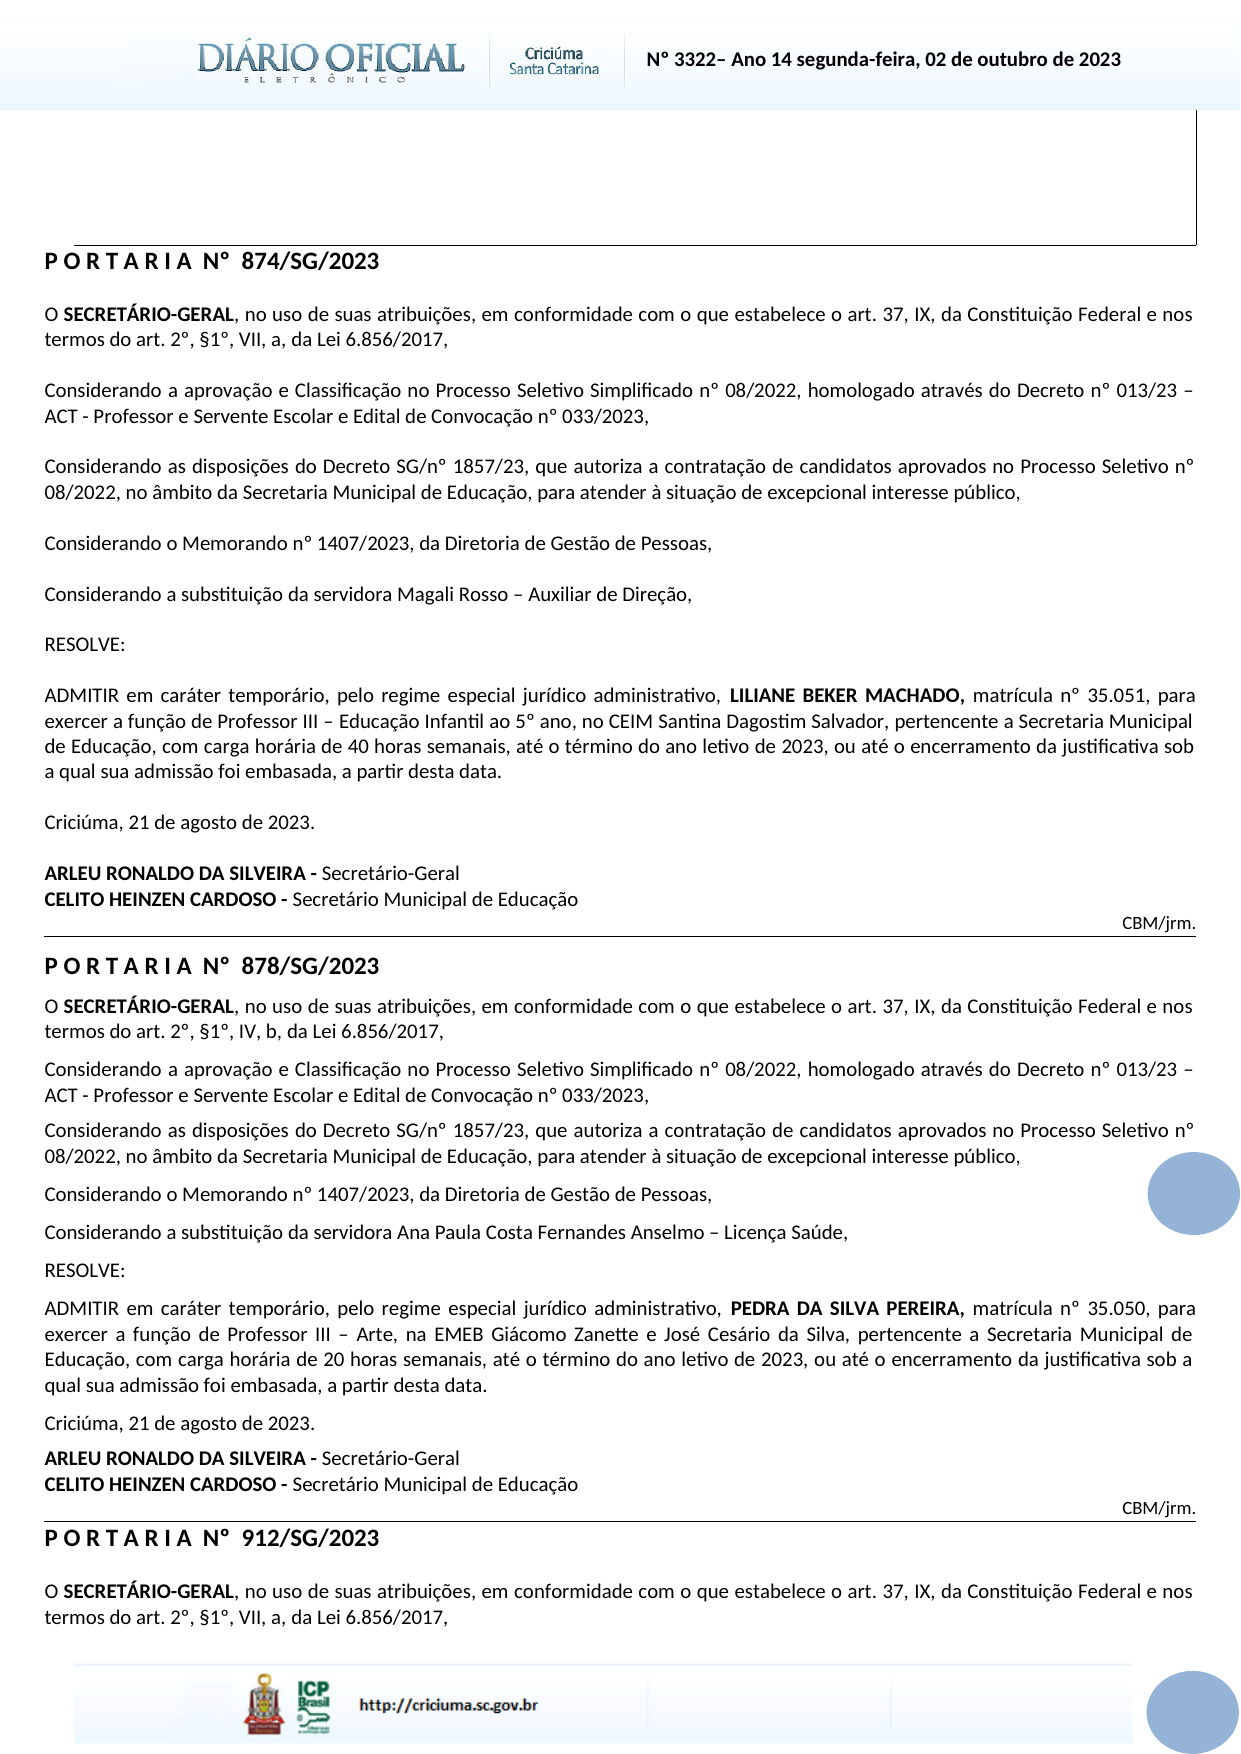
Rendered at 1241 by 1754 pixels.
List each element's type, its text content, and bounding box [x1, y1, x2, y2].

text Considerando o Memorando nº 1407/2023, da Diretoria de Gestão de Pessoas, [44, 530, 1196, 555]
text RESOLVE: [44, 1257, 1196, 1283]
text RESOLVE: [44, 632, 1196, 657]
text ADMITIR em caráter temporário, pelo regime especial jurídico administrativo, PEDRA DA SILVA PEREIRA, matrícula nº 35.050, para exercer a função de Professor III – Arte, na EMEB Giácomo Zanette e José Cesário da Silva, pertencente a Secretaria Municipal de Educação, com carga horária de 20 horas semanais, até o término do ano letivo de 2023, ou até o encerramento da justificativa sob a qual sua admissão foi embasada, a partir desta data. [44, 1296, 1196, 1397]
text ADMITIR em caráter temporário, pelo regime especial jurídico administrativo, LILIANE BEKER MACHADO, matrícula nº 35.051, para exercer a função de Professor III – Educação Infantil ao 5º ano, no CEIM Santina Dagostim Salvador, pertencente a Secretaria Municipal de Educação, com carga horária de 40 horas semanais, até o término do ano letivo de 2023, ou até o encerramento da justificativa sob a qual sua admissão foi embasada, a partir desta data. [44, 682, 1196, 784]
text Criciúma, 21 de agosto de 2023. [44, 1410, 1196, 1435]
text O SECRETÁRIO-GERAL, no uso de suas atribuições, em conformidade com o que estabelece o art. 37, IX, da Constituição Federal e nos termos do art. 2º, §1º, IV, b, da Lei 6.856/2017, [44, 993, 1196, 1044]
text O SECRETÁRIO-GERAL, no uso de suas atribuições, em conformidade com o que estabelece o art. 37, IX, da Constituição Federal e nos termos do art. 2º, §1º, VII, a, da Lei 6.856/2017, [44, 1578, 1196, 1629]
text CELITO HEINZEN CARDOSO - Secretário Municipal de Educação [44, 1471, 1196, 1496]
text Considerando as disposições do Decreto SG/nº 1857/23, que autoriza a contratação de candidatos aprovados no Processo Seletivo nº 08/2022, no âmbito da Secretaria Municipal de Educação, para atender à situação de excepcional interesse público, [44, 1118, 1196, 1168]
text Considerando as disposições do Decreto SG/nº 1857/23, que autoriza a contratação de candidatos aprovados no Processo Seletivo nº 08/2022, no âmbito da Secretaria Municipal de Educação, para atender à situação de excepcional interesse público, [44, 454, 1196, 504]
text P O R T A R I A Nº 912/SG/2023 [44, 1522, 1196, 1553]
text CBM/jrm. [44, 911, 1196, 936]
text CELITO HEINZEN CARDOSO - Secretário Municipal de Educação [44, 886, 1196, 911]
text ARLEU RONALDO DA SILVEIRA - Secretário-Geral [44, 860, 1196, 886]
text Considerando a substituição da servidora Ana Paula Costa Fernandes Anselmo – Licença Saúde, [44, 1219, 1196, 1245]
text Criciúma, 21 de agosto de 2023. [44, 809, 1196, 835]
text Considerando a aprovação e Classificação no Processo Seletivo Simplificado nº 08/2022, homologado através do Decreto nº 013/23 – ACT - Professor e Servente Escolar e Edital de Convocação nº 033/2023, [44, 1057, 1196, 1107]
text ARLEU RONALDO DA SILVEIRA - Secretário-Geral [44, 1446, 1196, 1471]
text Considerando a substituição da servidora Magali Rosso – Auxiliar de Direção, [44, 581, 1196, 606]
text Considerando a aprovação e Classificação no Processo Seletivo Simplificado nº 08/2022, homologado através do Decreto nº 013/23 – ACT - Professor e Servente Escolar e Edital de Convocação nº 033/2023, [44, 377, 1196, 428]
text Considerando o Memorando nº 1407/2023, da Diretoria de Gestão de Pessoas, [44, 1181, 1149, 1207]
text P O R T A R I A Nº 878/SG/2023 [44, 950, 1196, 980]
text P O R T A R I A Nº 874/SG/2023 [44, 245, 1196, 276]
text O SECRETÁRIO-GERAL, no uso de suas atribuições, em conformidade com o que estabelece o art. 37, IX, da Constituição Federal e nos termos do art. 2º, §1º, VII, a, da Lei 6.856/2017, [44, 301, 1196, 352]
text CBM/jrm. [44, 1496, 1196, 1521]
